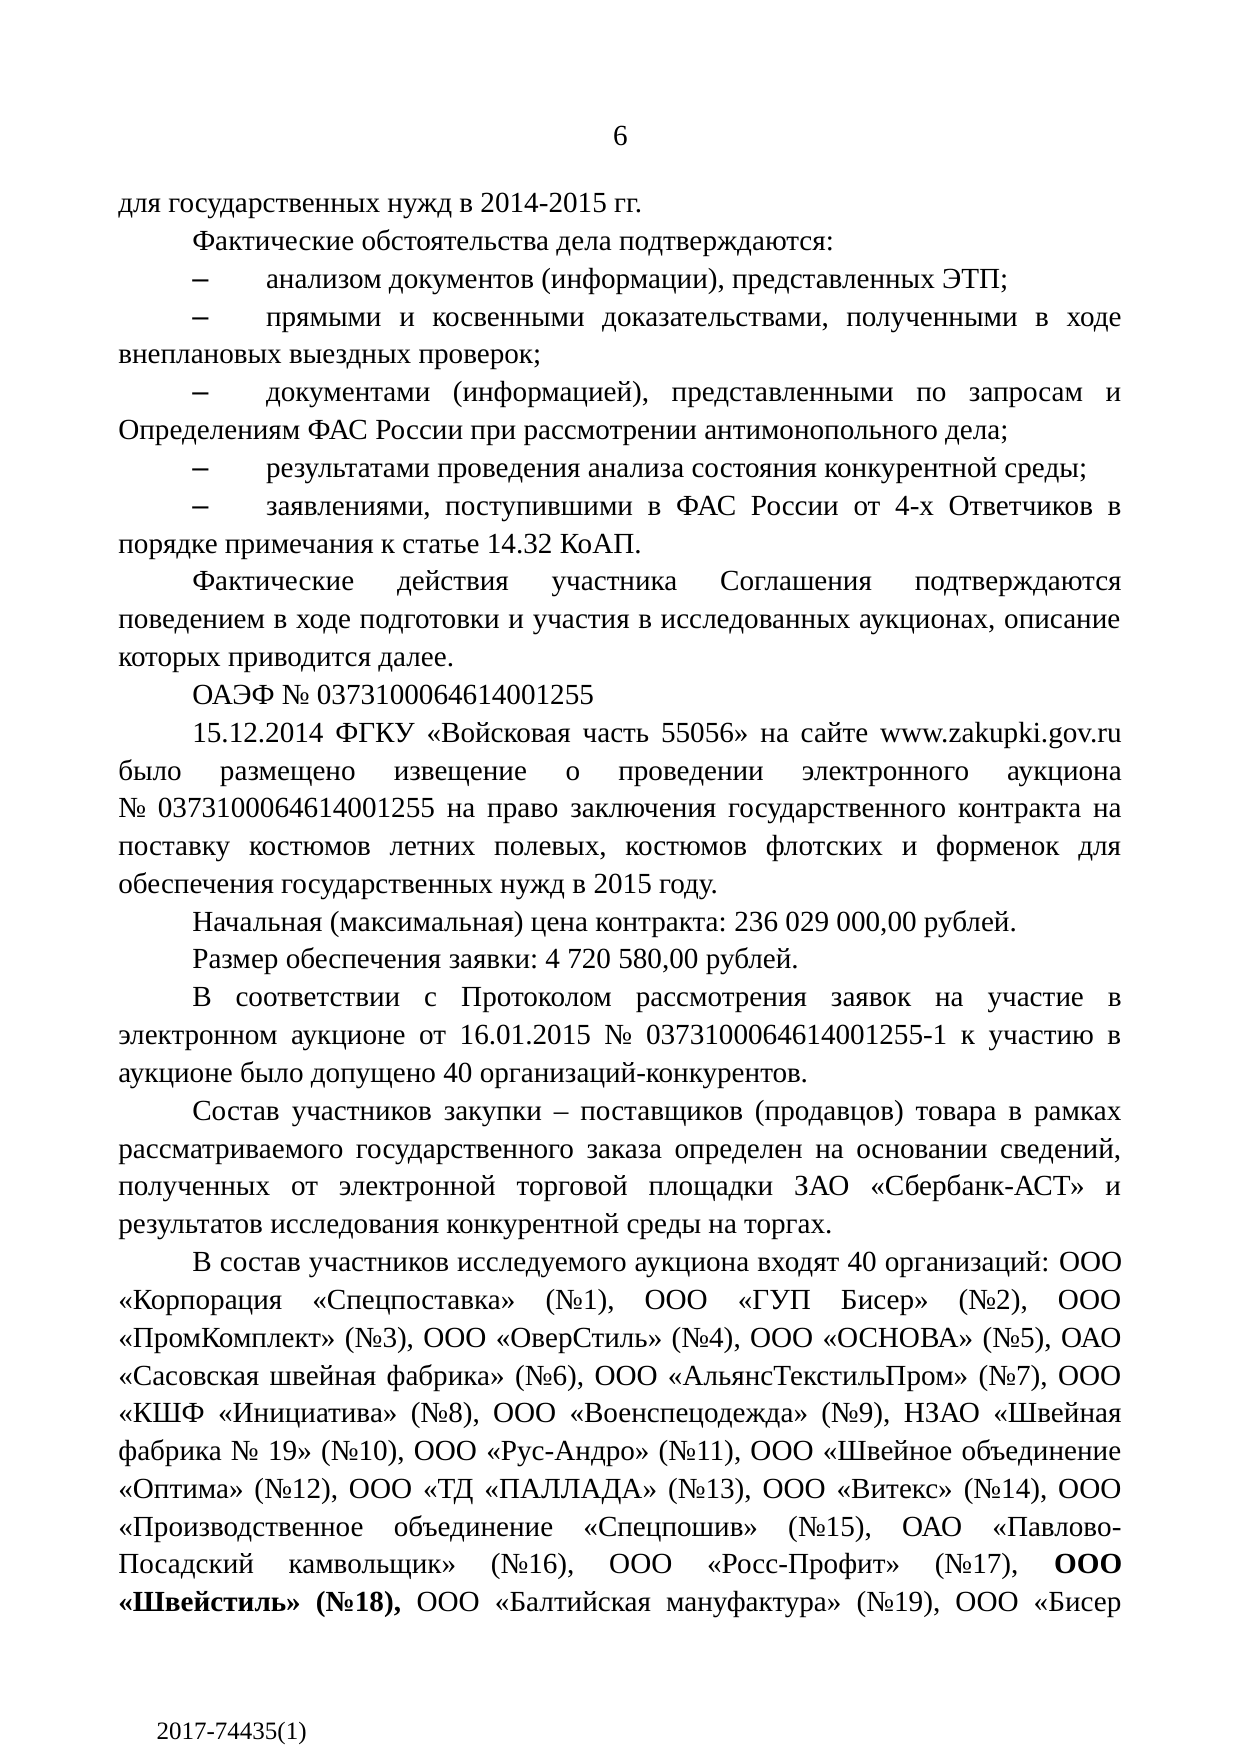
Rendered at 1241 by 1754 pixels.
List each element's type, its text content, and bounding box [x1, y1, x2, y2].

text В состав участников исследуемого аукциона входят 40 организаций: ООО «Корпорация «Спецпоставка» (№1), ООО «ГУП Бисер» (№2), ООО «ПромКомплект» (№3), ООО «ОверСтиль» (№4), ООО «ОСНОВА» (№5), ОАО «Сасовская швейная фабрика» (№6), ООО «АльянсТекстильПром» (№7), ООО «КШФ «Инициатива» (№8), ООО «Военспецодежда» (№9), НЗАО «Швейная фабрика № 19» (№10), ООО «Рус-Андро» (№11), ООО «Швейное объединение «Оптима» (№12), ООО «ТД «ПАЛЛАДА» (№13), ООО «Витекс» (№14), ООО «Производственное объединение «Спецпошив» (№15), ОАО «Павлово-Посадский камвольщик» (№16), ООО «Росс-Профит» (№17), ООО «Швейстиль» (№18), ООО «Балтийская мануфактура» (№19), ООО «Бисер [118, 1240, 1122, 1618]
text Фактические обстоятельства дела подтверждаются: [118, 219, 1122, 257]
text В соответствии с Протоколом рассмотрения заявок на участие в электронном аукционе от 16.01.2015 № 0373100064614001255-1 к участию в аукционе было допущено 40 организаций-конкурентов. [118, 975, 1122, 1089]
text Размер обеспечения заявки: 4 720 580,00 рублей. [118, 937, 1122, 975]
list прямыми и косвенными доказательствами, полученными в ходе внеплановых выездных проверок; [118, 294, 1122, 370]
list анализом документов (информации), представленных ЭТП; [118, 257, 1122, 294]
text для государственных нужд в 2014-2015 гг. [118, 181, 1122, 219]
list результатами проведения анализа состояния конкурентной среды; [118, 446, 1122, 484]
text Фактические действия участника Соглашения подтверждаются поведением в ходе подготовки и участия в исследованных аукционах, описание которых приводится далее. [118, 559, 1122, 673]
list заявлениями, поступившими в ФАС России от 4-х Ответчиков в порядке примечания к статье 14.32 КоАП. [118, 484, 1122, 559]
text ОАЭФ № 0373100064614001255 [118, 673, 1122, 711]
text Начальная (максимальная) цена контракта: 236 029 000,00 рублей. [118, 899, 1122, 937]
list документами (информацией), представленными по запросам и Определениям ФАС России при рассмотрении антимонопольного дела; [118, 370, 1122, 446]
text Состав участников закупки – поставщиков (продавцов) товара в рамках рассматриваемого государственного заказа определен на основании сведений, полученных от электронной торговой площадки ЗАО «Сбербанк-АСТ» и результатов исследования конкурентной среды на торгах. [118, 1089, 1122, 1240]
text 15.12.2014 ФГКУ «Войсковая часть 55056» на сайте www.zakupki.gov.ru было размещено извещение о проведении электронного аукциона № 0373100064614001255 на право заключения государственного контракта на поставку костюмов летних полевых, костюмов флотских и форменок для обеспечения государственных нужд в 2015 году. [118, 711, 1122, 899]
